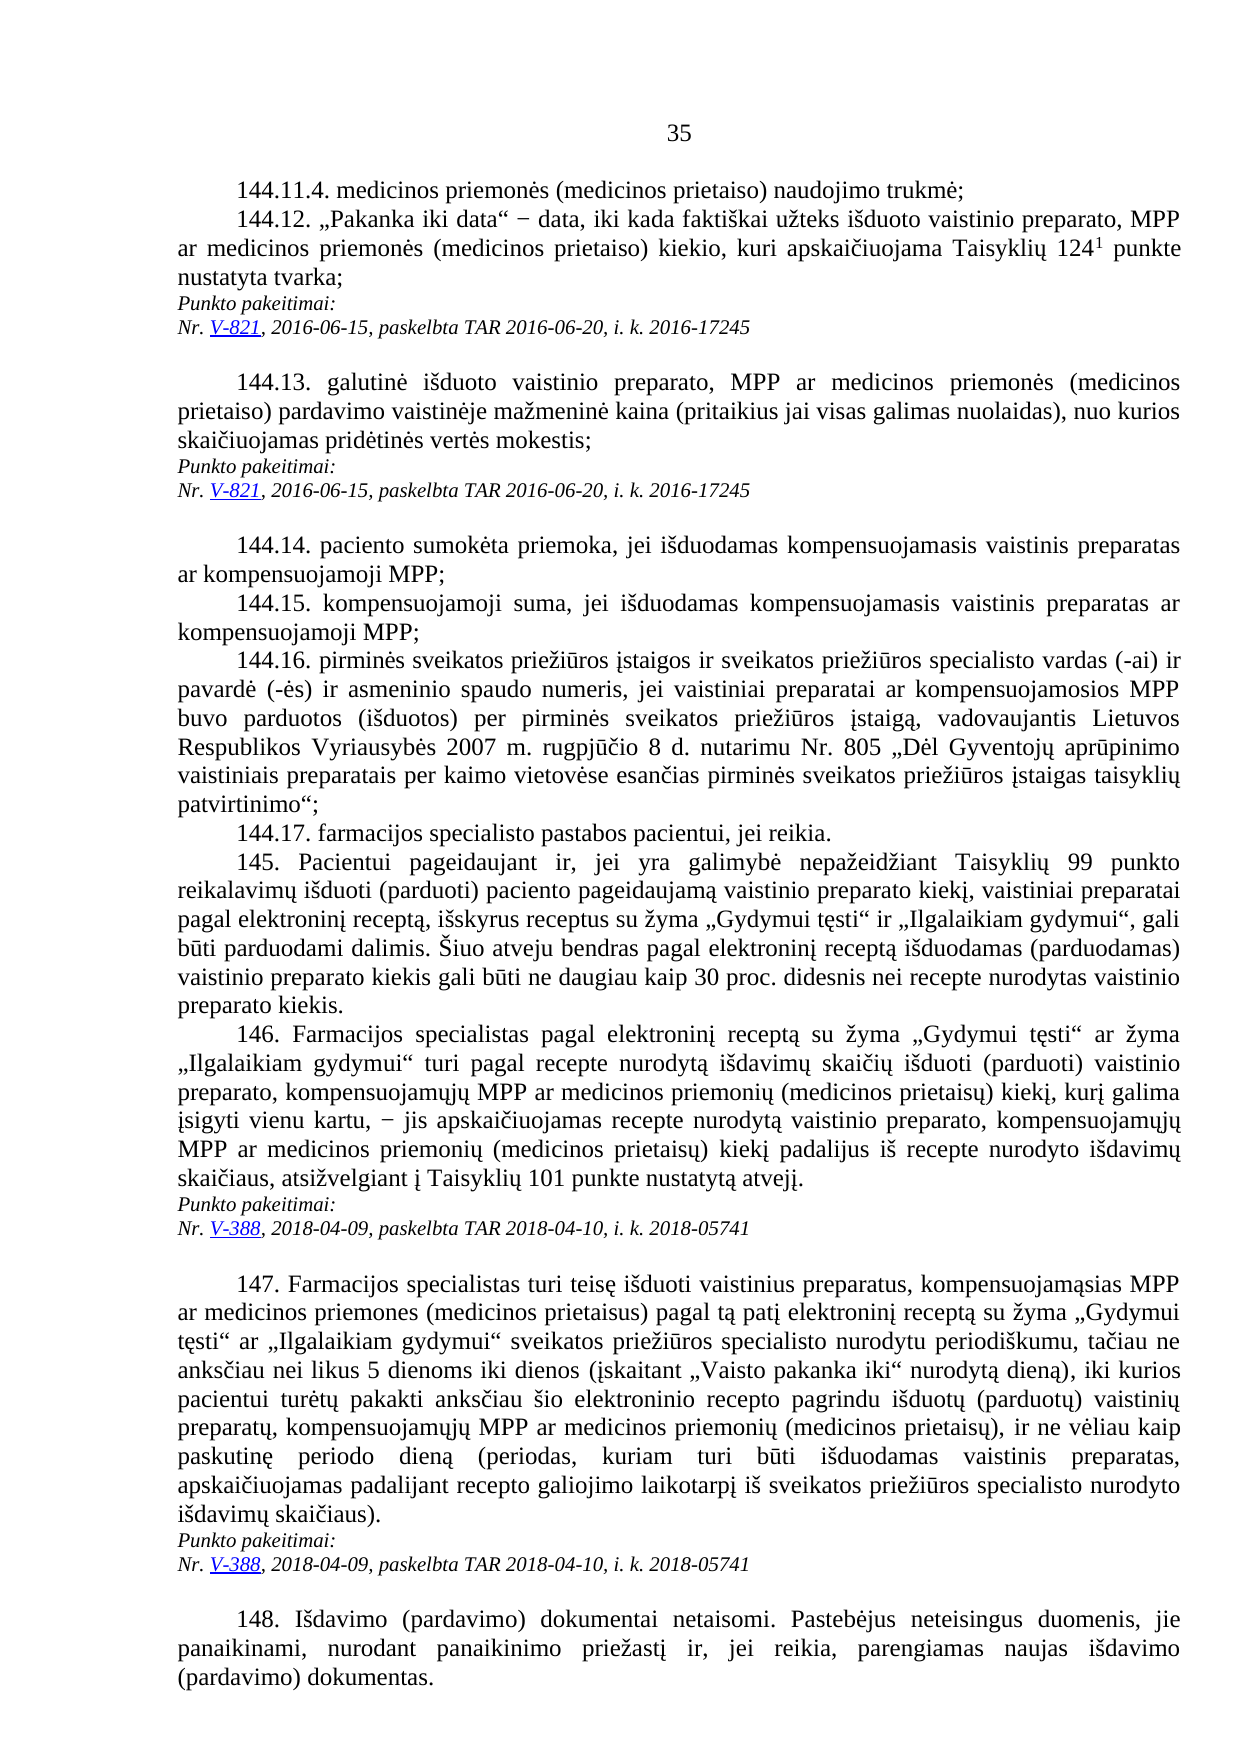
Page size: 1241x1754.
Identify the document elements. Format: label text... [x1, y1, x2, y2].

text Nr. V-388, 2018-04-09, paskelbta TAR 2018-04-10, i. k. 2018-05741 [177, 1552, 1181, 1576]
text 144.17. farmacijos specialisto pastabos pacientui, jei reikia. [177, 818, 1181, 847]
text Punkto pakeitimai: [177, 1192, 1181, 1216]
text Punkto pakeitimai: [177, 454, 1181, 478]
text 144.12. „Pakanka iki data“ − data, iki kada faktiškai užteks išduoto vaistinio preparato, MPP ar medicinos priemonės (medicinos prietaiso) kiekio, kuri apskaičiuojama Taisyklių 1241 punkte nustatyta tvarka; [177, 204, 1181, 291]
text 144.11.4. medicinos priemonės (medicinos prietaiso) naudojimo trukmė; [177, 176, 1181, 204]
text Punkto pakeitimai: [177, 1527, 1181, 1552]
text 145. Pacientui pageidaujant ir, jei yra galimybė nepažeidžiant Taisyklių 99 punkto reikalavimų išduoti (parduoti) paciento pageidaujamą vaistinio preparato kiekį, vaistiniai preparatai pagal elektroninį receptą, išskyrus receptus su žyma „Gydymui tęsti“ ir „Ilgalaikiam gydymui“, gali būti parduodami dalimis. Šiuo atveju bendras pagal elektroninį receptą išduodamas (parduodamas) vaistinio preparato kiekis gali būti ne daugiau kaip 30 proc. didesnis nei recepte nurodytas vaistinio preparato kiekis. [177, 847, 1181, 1019]
text 144.16. pirminės sveikatos priežiūros įstaigos ir sveikatos priežiūros specialisto vardas (-ai) ir pavardė (-ės) ir asmeninio spaudo numeris, jei vaistiniai preparatai ar kompensuojamosios MPP buvo parduotos (išduotos) per pirminės sveikatos priežiūros įstaigą, vadovaujantis Lietuvos Respublikos Vyriausybės 2007 m. rugpjūčio 8 d. nutarimu Nr. 805 „Dėl Gyventojų aprūpinimo vaistiniais preparatais per kaimo vietovėse esančias pirminės sveikatos priežiūros įstaigas taisyklių patvirtinimo“; [177, 646, 1181, 818]
text Nr. V-821, 2016-06-15, paskelbta TAR 2016-06-20, i. k. 2016-17245 [177, 315, 1181, 339]
text 144.15. kompensuojamoji suma, jei išduodamas kompensuojamasis vaistinis preparatas ar kompensuojamoji MPP; [177, 588, 1181, 646]
text Nr. V-821, 2016-06-15, paskelbta TAR 2016-06-20, i. k. 2016-17245 [177, 478, 1181, 502]
text 144.14. paciento sumokėta priemoka, jei išduodamas kompensuojamasis vaistinis preparatas ar kompensuojamoji MPP; [177, 531, 1181, 588]
text 146. Farmacijos specialistas pagal elektroninį receptą su žyma „Gydymui tęsti“ ar žyma „Ilgalaikiam gydymui“ turi pagal recepte nurodytą išdavimų skaičių išduoti (parduoti) vaistinio preparato, kompensuojamųjų MPP ar medicinos priemonių (medicinos prietaisų) kiekį, kurį galima įsigyti vienu kartu, − jis apskaičiuojamas recepte nurodytą vaistinio preparato, kompensuojamųjų MPP ar medicinos priemonių (medicinos prietaisų) kiekį padalijus iš recepte nurodyto išdavimų skaičiaus, atsižvelgiant į Taisyklių 101 punkte nustatytą atvejį. [177, 1019, 1181, 1192]
text 148. Išdavimo (pardavimo) dokumentai netaisomi. Pastebėjus neteisingus duomenis, jie panaikinami, nurodant panaikinimo priežastį ir, jei reikia, parengiamas naujas išdavimo (pardavimo) dokumentas. [177, 1604, 1181, 1691]
text Nr. V-388, 2018-04-09, paskelbta TAR 2018-04-10, i. k. 2018-05741 [177, 1216, 1181, 1240]
text 144.13. galutinė išduoto vaistinio preparato, MPP ar medicinos priemonės (medicinos prietaiso) pardavimo vaistinėje mažmeninė kaina (pritaikius jai visas galimas nuolaidas), nuo kurios skaičiuojamas pridėtinės vertės mokestis; [177, 367, 1181, 454]
text 147. Farmacijos specialistas turi teisę išduoti vaistinius preparatus, kompensuojamąsias MPP ar medicinos priemones (medicinos prietaisus) pagal tą patį elektroninį receptą su žyma „Gydymui tęsti“ ar „Ilgalaikiam gydymui“ sveikatos priežiūros specialisto nurodytu periodiškumu, tačiau ne anksčiau nei likus 5 dienoms iki dienos (įskaitant „Vaisto pakanka iki“ nurodytą dieną), iki kurios pacientui turėtų pakakti anksčiau šio elektroninio recepto pagrindu išduotų (parduotų) vaistinių preparatų, kompensuojamųjų MPP ar medicinos priemonių (medicinos prietaisų), ir ne vėliau kaip paskutinę periodo dieną (periodas, kuriam turi būti išduodamas vaistinis preparatas, apskaičiuojamas padalijant recepto galiojimo laikotarpį iš sveikatos priežiūros specialisto nurodyto išdavimų skaičiaus). [177, 1269, 1181, 1527]
text Punkto pakeitimai: [177, 291, 1181, 315]
